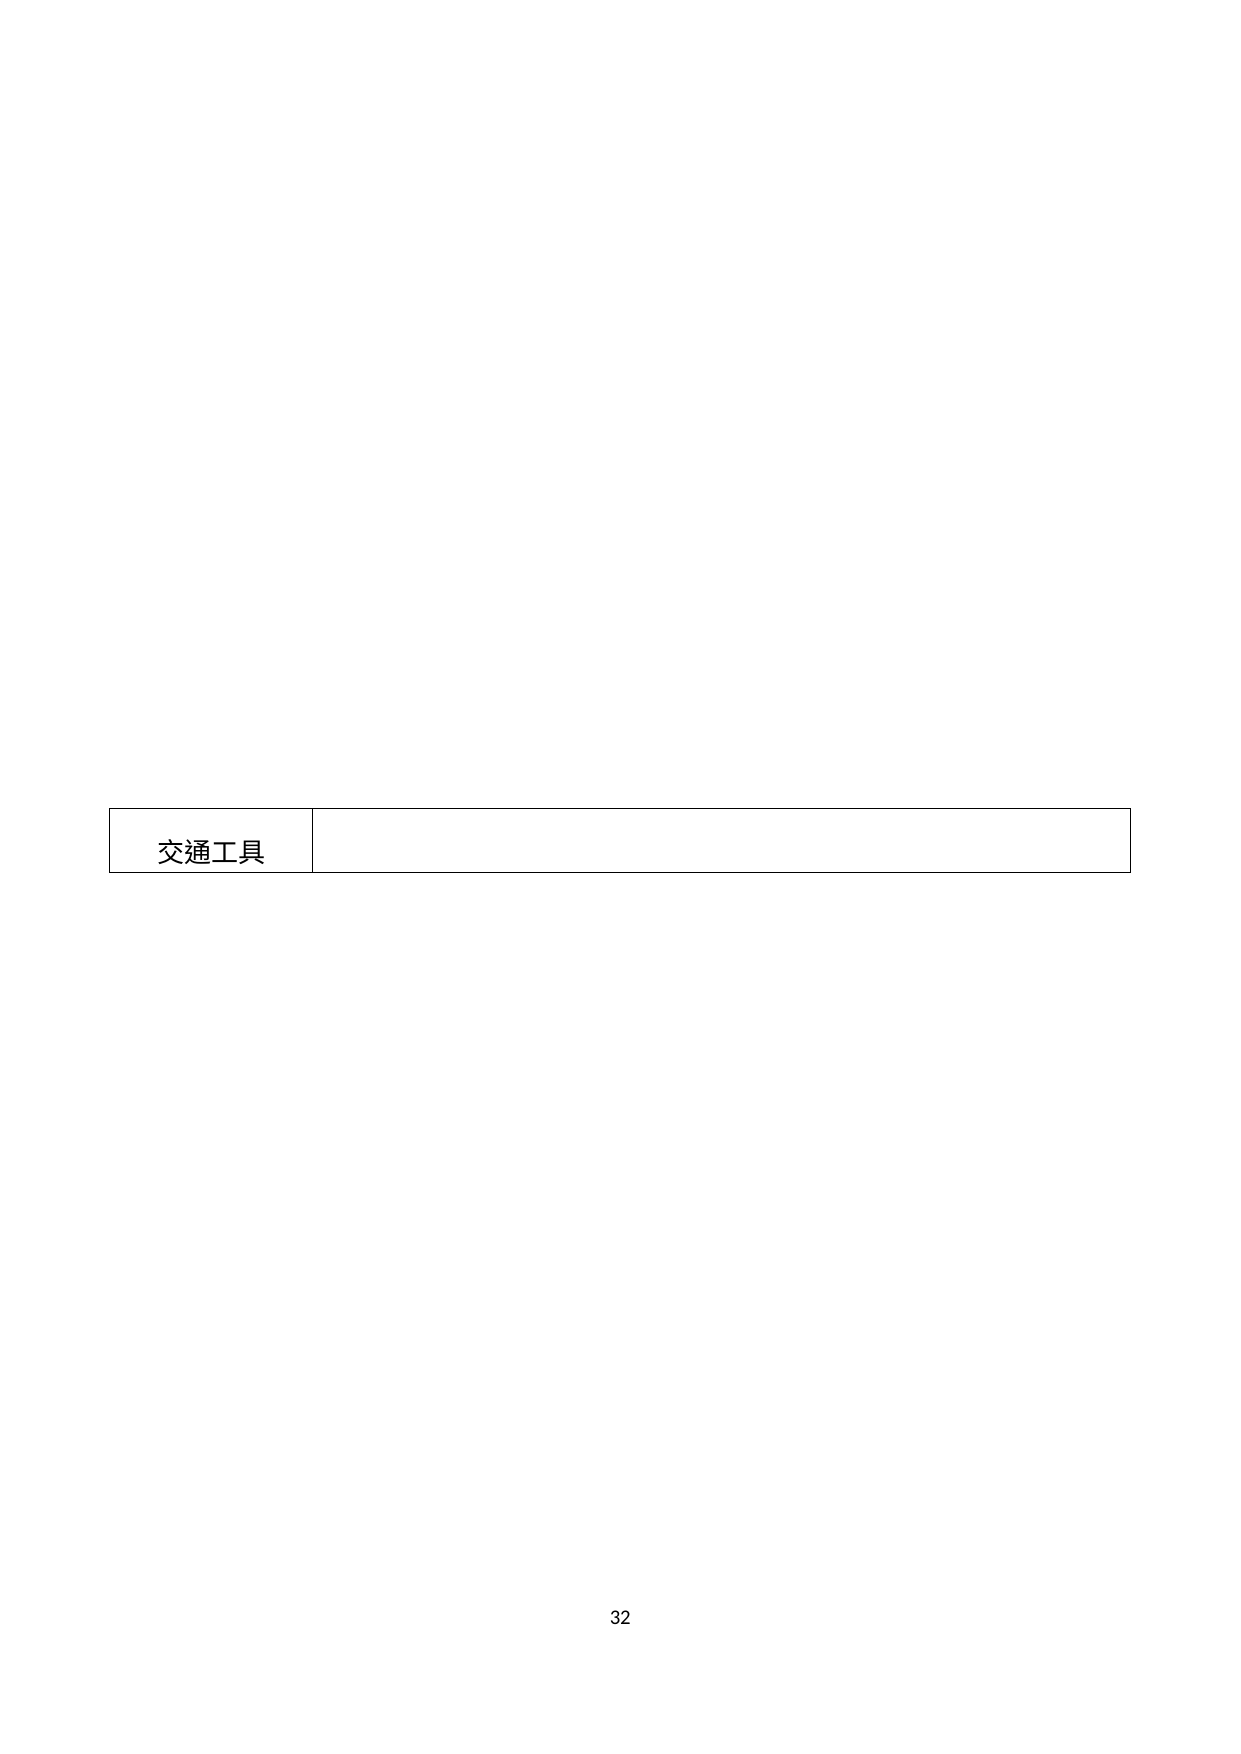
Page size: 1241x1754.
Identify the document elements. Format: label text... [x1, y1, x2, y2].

table_cell 交通工具 [110, 809, 312, 872]
table_cell [313, 809, 1130, 872]
